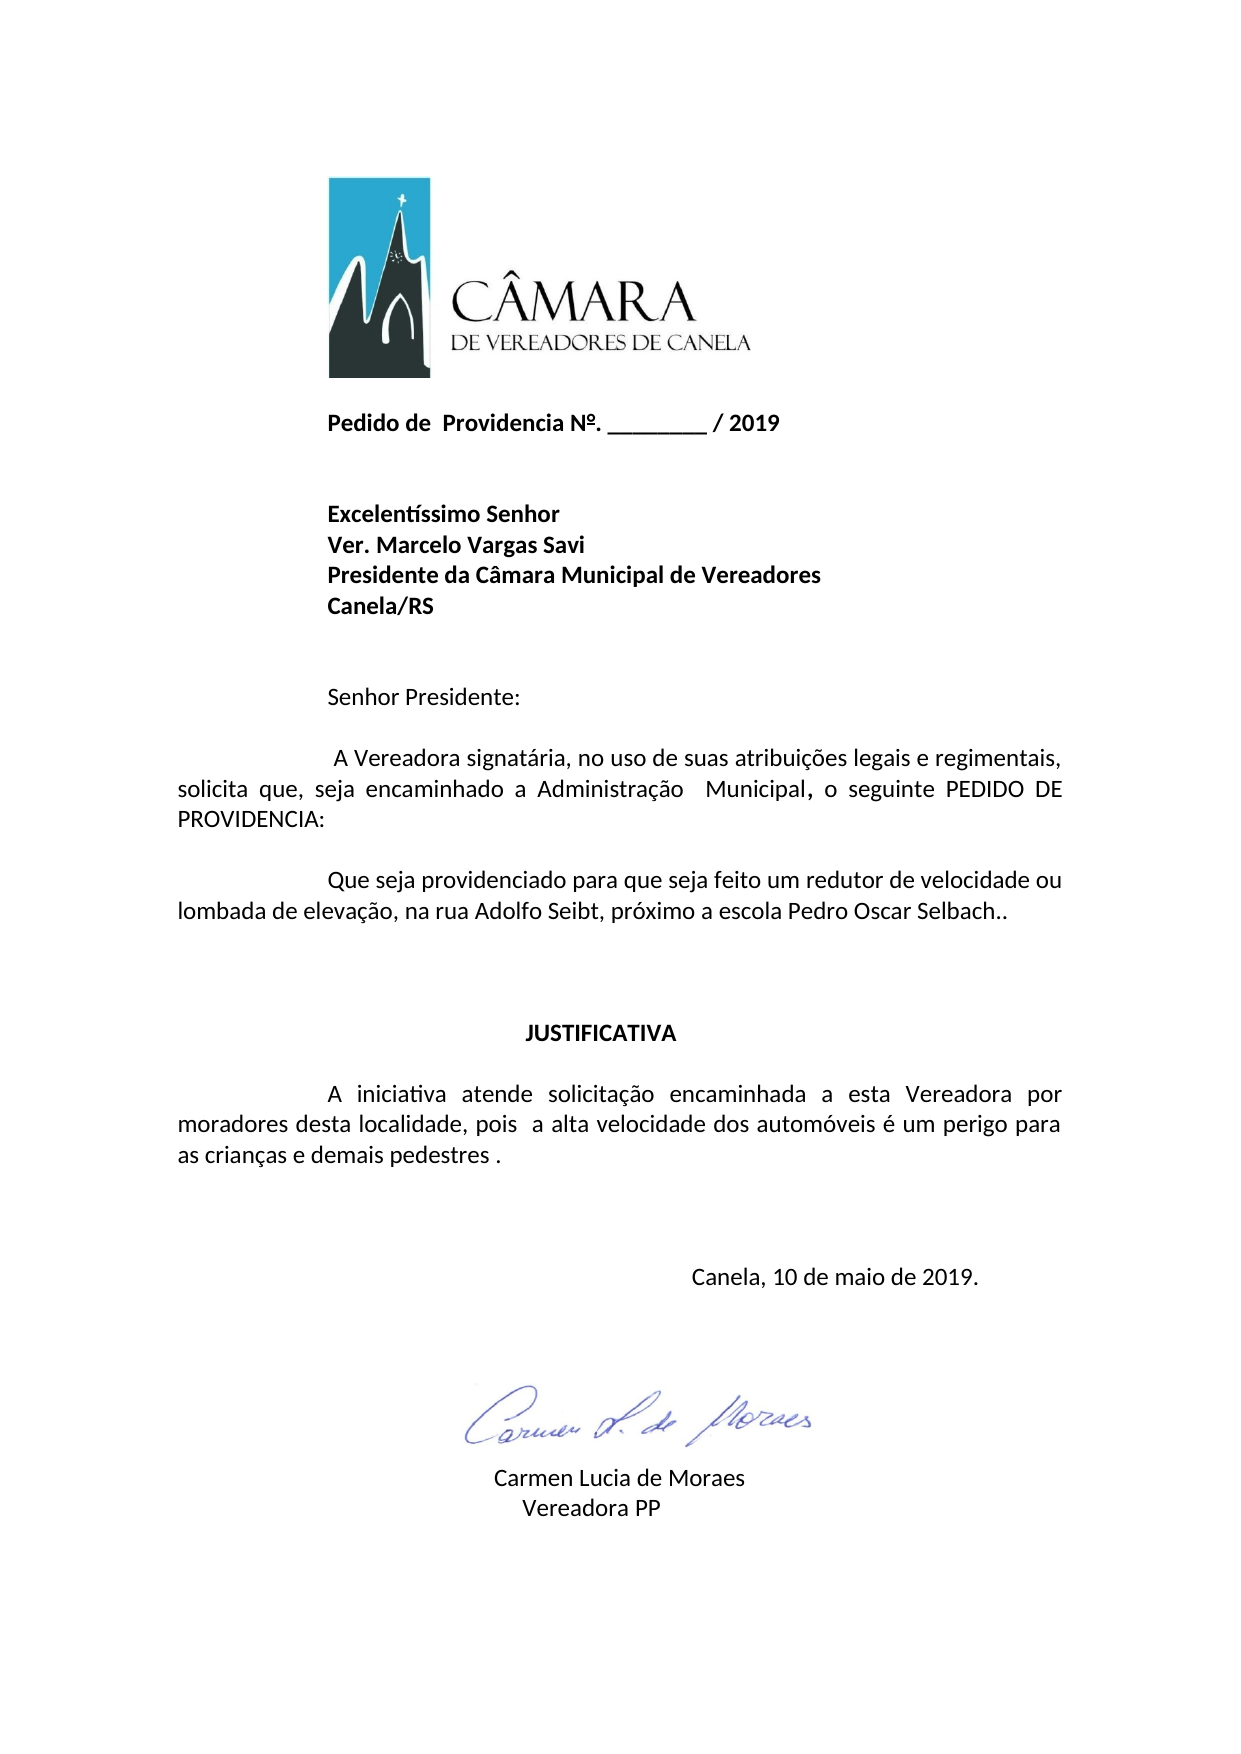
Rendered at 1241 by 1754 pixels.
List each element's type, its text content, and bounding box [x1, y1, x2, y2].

text Vereadora PP [177, 1492, 1063, 1523]
text Ver. Marcelo Vargas Savi [177, 529, 1063, 559]
text Canela, 10 de maio de 2019. [177, 1261, 1063, 1292]
picture [460, 1383, 823, 1456]
text Pedido de Providencia N°. ________ / 2019 [177, 407, 1063, 437]
picture [327, 176, 751, 378]
text JUSTIFICATIVA [177, 1017, 1063, 1048]
text Canela/RS [177, 590, 1063, 620]
text A Vereadora signatária, no uso de suas atribuições legais e regimentais, solicita que, seja encaminhado a Administração Municipal, o seguinte PEDIDO DE PROVIDENCIA: [177, 742, 1063, 834]
text A iniciativa atende solicitação encaminhada a esta Vereadora por moradores desta localidade, pois a alta velocidade dos automóveis é um perigo para as crianças e demais pedestres . [177, 1078, 1063, 1170]
text Carmen Lucia de Moraes [177, 1462, 1063, 1492]
text Excelentíssimo Senhor [177, 498, 1063, 529]
text Senhor Presidente: [177, 681, 1063, 712]
text Que seja providenciado para que seja feito um redutor de velocidade ou lombada de elevação, na rua Adolfo Seibt, próximo a escola Pedro Oscar Selbach.. [177, 864, 1063, 926]
text Presidente da Câmara Municipal de Vereadores [177, 559, 1063, 590]
